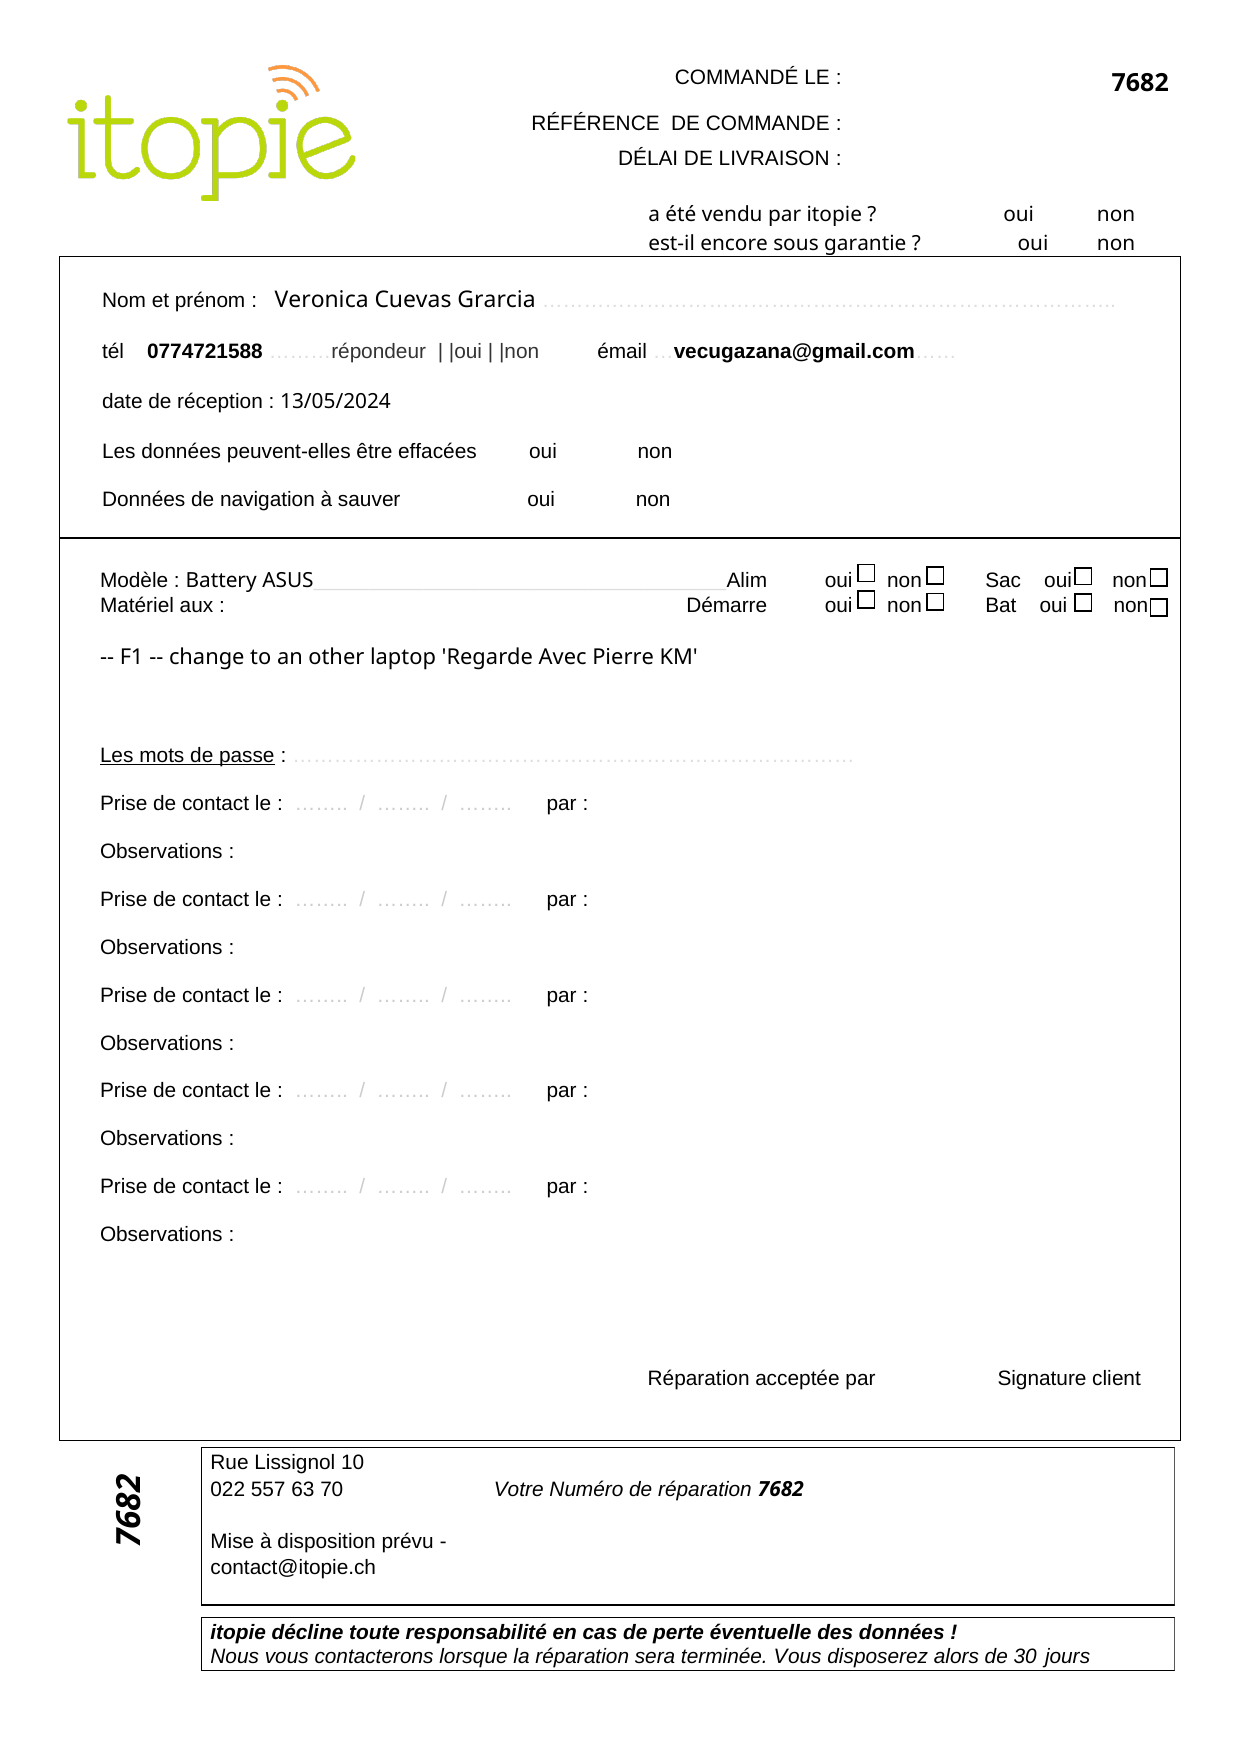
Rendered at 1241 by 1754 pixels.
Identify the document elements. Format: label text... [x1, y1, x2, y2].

text Observations : [60, 931, 1180, 958]
text Prise de contact le : …….. / …….. / …….. par : [60, 883, 1180, 911]
table_cell itopie décline toute responsabilité en cas de perte éventuelle des données ! Nous vous contacterons lorsque la réparation sera terminée. Vous disposerez alors de 30 jours [195, 1611, 1180, 1677]
text Données de navigation à sauver oui non [60, 484, 1180, 511]
text Observations : [60, 1027, 1180, 1054]
text Les mots de passe : ……………………………………………………………………… [60, 740, 1180, 767]
text Les données peuvent-elles être effacées oui non [60, 436, 1180, 463]
text Observations : [60, 1123, 1180, 1150]
text Observations : [60, 1219, 1180, 1246]
table_header 7682 [59, 1441, 195, 1677]
text tél 0774721588 ………répondeur | |oui | |non émail …vecugazana@gmail.com…… [60, 335, 1180, 362]
text Nom et prénom : Veronica Cuevas Grarcia ……………………………………………………………………….. [60, 280, 1180, 314]
text -- F1 -- change to an other laptop 'Regarde Avec Pierre KM' [60, 638, 1180, 671]
table_cell [847, 105, 1180, 140]
text Matériel aux : Démarre oui non Bat oui non [60, 590, 1180, 617]
text Réparation acceptée par Signature client [60, 1363, 1180, 1390]
table_header COMMANDÉ LE : [490, 59, 847, 104]
text Prise de contact le : …….. / …….. / …….. par : [60, 1171, 1180, 1198]
text Modèle : Battery ASUS Alim oui non Sac oui non [60, 562, 856, 590]
text Modèle : Battery ASUS Alim oui non Sac oui non [948, 562, 1180, 590]
text Modèle : Battery ASUS Alim oui non Sac oui non [879, 562, 925, 590]
text date de réception : 13/05/2024 [60, 383, 1180, 415]
table_cell [847, 140, 1180, 175]
table_header Rue Lissignol 10 022 557 63 70 Votre Numéro de réparation 7682 Mise à disposition prévu - contact@itopie.ch [195, 1441, 1180, 1611]
table_cell RÉFÉRENCE DE COMMANDE : [490, 105, 847, 140]
text Prise de contact le : …….. / …….. / …….. par : [60, 788, 1180, 815]
text est-il encore sous garantie ? oui non [59, 228, 1181, 256]
text Prise de contact le : …….. / …….. / …….. par : [60, 979, 1180, 1006]
table_header 7682 [847, 59, 1180, 104]
text a été vendu par itopie ? oui non [59, 199, 1181, 228]
text Prise de contact le : …….. / …….. / …….. par : [60, 1075, 1180, 1102]
picture [67, 65, 356, 201]
text Observations : [60, 836, 1180, 863]
table_cell DÉLAI DE LIVRAISON : [490, 140, 847, 175]
